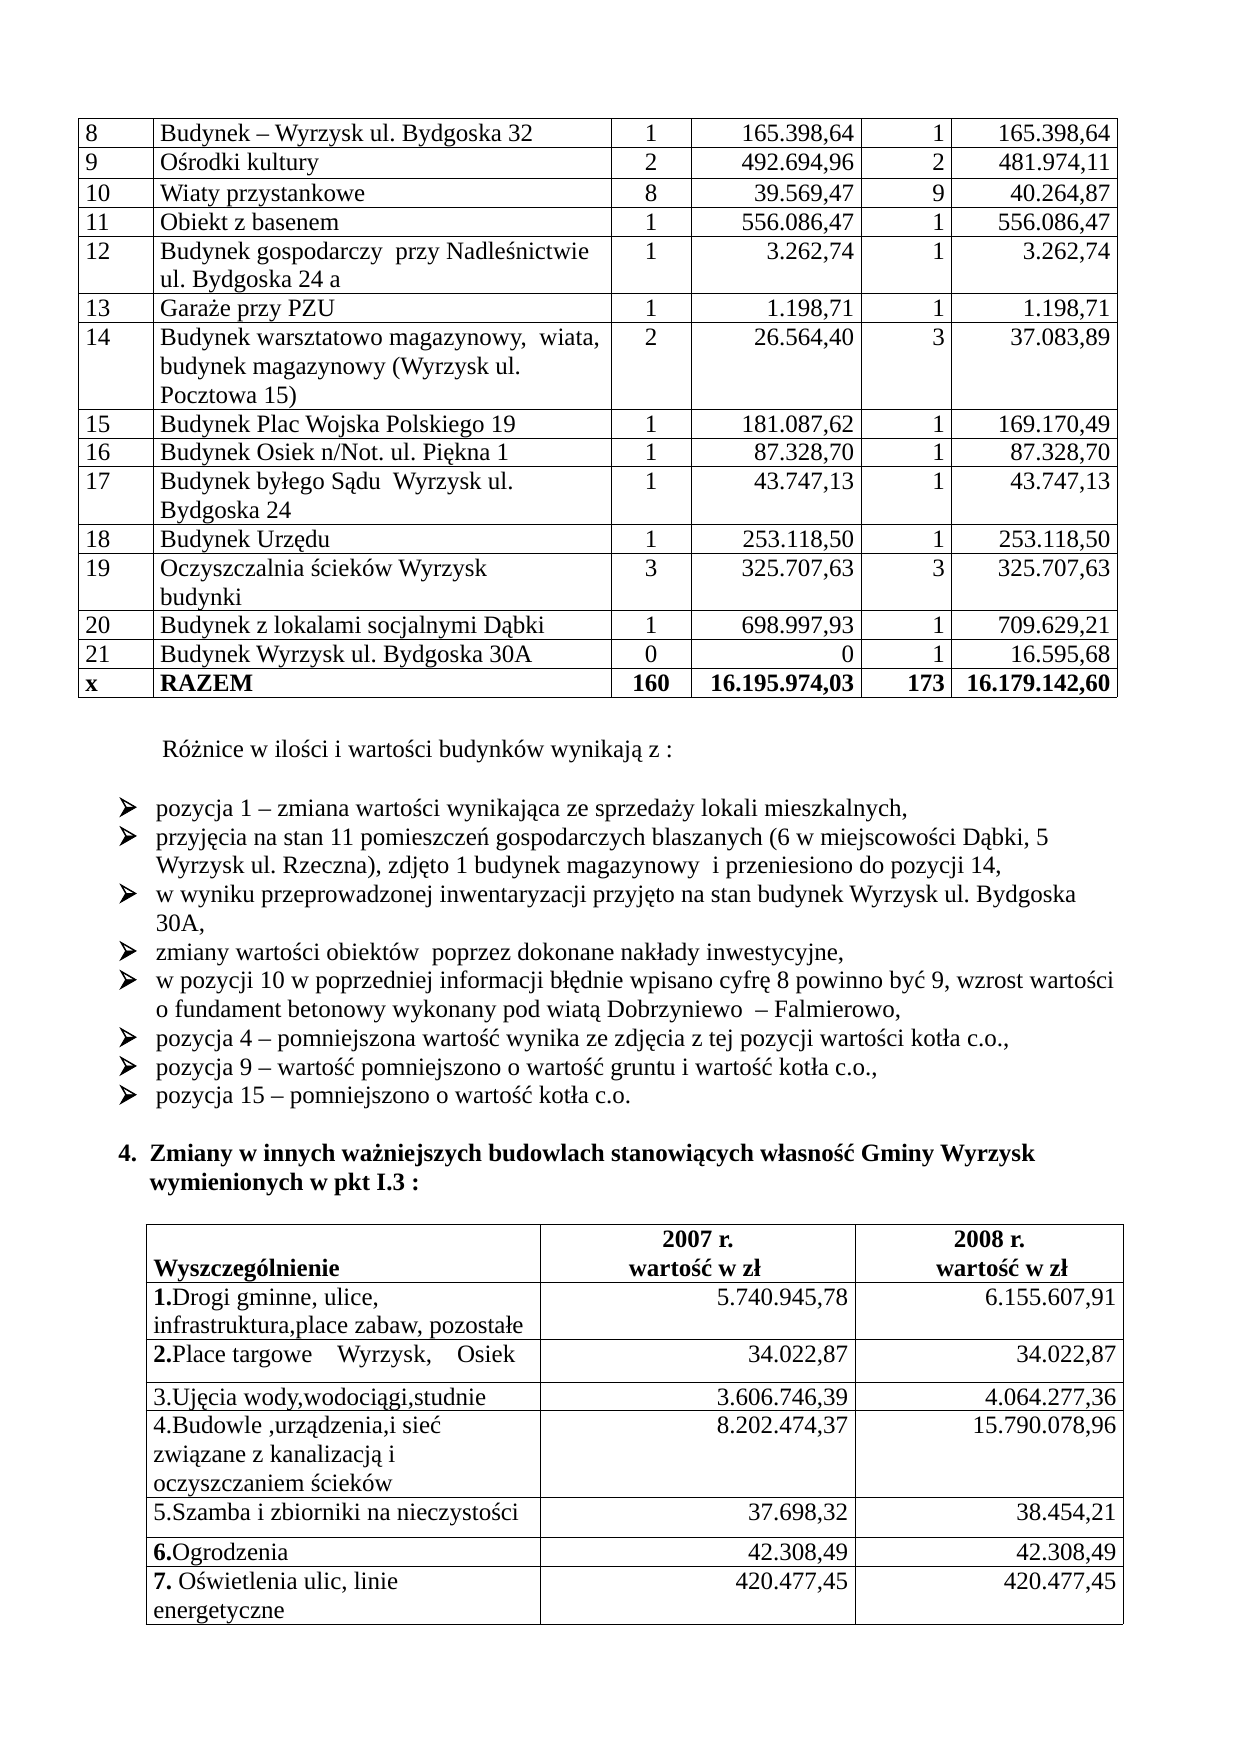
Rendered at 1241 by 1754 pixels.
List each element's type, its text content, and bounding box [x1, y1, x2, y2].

table_cell 165.398,64 [952, 119, 1117, 147]
table_cell 3.Ujęcia wody,wodociągi,studnie [147, 1383, 540, 1410]
list pozycja 1 – zmiana wartości wynikająca ze sprzedaży lokali mieszkalnych, [118, 793, 1122, 822]
table_cell 16.179.142,60 [952, 669, 1117, 697]
table_cell 1 [612, 119, 691, 147]
table_cell 556.086,47 [952, 208, 1117, 236]
table_cell 38.454,21 [856, 1498, 1123, 1537]
table_cell 1 [862, 467, 951, 524]
table_cell Budynek z lokalami socjalnymi Dąbki [154, 611, 611, 639]
table_cell x [79, 669, 153, 697]
table_cell 169.170,49 [952, 410, 1117, 437]
table_cell 14 [79, 323, 153, 408]
table_cell 420.477,45 [541, 1567, 855, 1624]
table_cell 34.022,87 [856, 1340, 1123, 1382]
table_cell 1 [612, 237, 691, 293]
table_cell 3.606.746,39 [541, 1383, 855, 1410]
table_cell 1.198,71 [952, 294, 1117, 322]
table_cell Budynek byłego Sądu Wyrzysk ul. Bydgoska 24 [154, 467, 611, 524]
table_cell 0 [692, 640, 861, 668]
table_cell 1 [612, 611, 691, 639]
list pozycja 9 – wartość pomniejszono o wartość gruntu i wartość kotła c.o., [118, 1052, 1122, 1080]
table_cell Garaże przy PZU [154, 294, 611, 322]
list w wyniku przeprowadzonej inwentaryzacji przyjęto na stan budynek Wyrzysk ul. Bydgoska 30A, [118, 879, 1122, 937]
table_cell 87.328,70 [952, 439, 1117, 466]
table_cell 26.564,40 [692, 323, 861, 408]
table_cell 1.198,71 [692, 294, 861, 322]
text 4. Zmiany w innych ważniejszych budowlach stanowiących własność Gminy Wyrzysk [118, 1138, 1122, 1167]
table_cell 8 [79, 119, 153, 147]
table_cell Budynek Plac Wojska Polskiego 19 [154, 410, 611, 437]
table_cell Budynek warsztatowo magazynowy, wiata, budynek magazynowy (Wyrzysk ul. Pocztowa 15) [154, 323, 611, 408]
table_cell 7. Oświetlenia ulic, linie energetyczne [147, 1567, 540, 1624]
table_cell [1118, 322, 1123, 408]
table_cell 16.595,68 [952, 640, 1117, 668]
table_cell 11 [79, 208, 153, 236]
table_cell [1118, 553, 1123, 610]
table_cell [1118, 293, 1123, 322]
table_cell 2 [612, 148, 691, 178]
table_cell [1118, 610, 1123, 639]
table_cell 3 [612, 554, 691, 610]
table_cell 13 [79, 294, 153, 322]
table_cell Budynek Urzędu [154, 525, 611, 553]
table_cell 1 [862, 237, 951, 293]
table_cell 1 [862, 208, 951, 236]
table_cell [1118, 207, 1123, 236]
table_cell 325.707,63 [952, 554, 1117, 610]
table_cell 43.747,13 [692, 467, 861, 524]
table_cell Wiaty przystankowe [154, 179, 611, 207]
table_cell Budynek gospodarczy przy Nadleśnictwie ul. Bydgoska 24 a [154, 237, 611, 293]
table_cell 3.262,74 [952, 237, 1117, 293]
table_cell [1118, 639, 1123, 668]
list pozycja 4 – pomniejszona wartość wynika ze zdjęcia z tej pozycji wartości kotła c.o., [118, 1023, 1122, 1052]
table_header 2008 r. wartość w zł [856, 1225, 1123, 1282]
table_cell 16 [79, 439, 153, 466]
table_cell 492.694,96 [692, 148, 861, 178]
table_cell 253.118,50 [692, 525, 861, 553]
table_cell 1 [862, 439, 951, 466]
table_cell Budynek – Wyrzysk ul. Bydgoska 32 [154, 119, 611, 147]
list w pozycji 10 w poprzedniej informacji błędnie wpisano cyfrę 8 powinno być 9, wzrost wartości o fundament betonowy wykonany pod wiatą Dobrzyniewo – Falmierowo, [118, 965, 1122, 1023]
table_cell 10 [79, 179, 153, 207]
table_cell 698.997,93 [692, 611, 861, 639]
table_cell 1 [862, 119, 951, 147]
table_cell 39.569,47 [692, 179, 861, 207]
table_cell 9 [79, 148, 153, 178]
table_cell [1118, 236, 1123, 293]
table_cell 8.202.474,37 [541, 1411, 855, 1497]
table_cell 1 [612, 525, 691, 553]
table_cell 37.083,89 [952, 323, 1117, 408]
table_cell [1118, 409, 1123, 437]
table_cell 325.707,63 [692, 554, 861, 610]
table_cell 1 [862, 611, 951, 639]
table_cell Obiekt z basenem [154, 208, 611, 236]
table_cell 5.Szamba i zbiorniki na nieczystości [147, 1498, 540, 1537]
table_cell 6.Ogrodzenia [147, 1538, 540, 1566]
table_cell 18 [79, 525, 153, 553]
table_cell 21 [79, 640, 153, 668]
table_cell Oczyszczalnia ścieków Wyrzysk budynki [154, 554, 611, 610]
table_cell 3.262,74 [692, 237, 861, 293]
table_cell 34.022,87 [541, 1340, 855, 1382]
table_cell 12 [79, 237, 153, 293]
table_cell 20 [79, 611, 153, 639]
table_cell Budynek Osiek n/Not. ul. Piękna 1 [154, 439, 611, 466]
table_cell 42.308,49 [856, 1538, 1123, 1566]
table_cell [1118, 524, 1123, 553]
table_cell 2 [612, 323, 691, 408]
table_cell 17 [79, 467, 153, 524]
table_cell 1 [612, 410, 691, 437]
table_cell 1.Drogi gminne, ulice, infrastruktura,place zabaw, pozostałe [147, 1283, 540, 1339]
table_cell 709.629,21 [952, 611, 1117, 639]
table_cell 15.790.078,96 [856, 1411, 1123, 1497]
table_cell 1 [862, 640, 951, 668]
table_cell 1 [862, 410, 951, 437]
table_cell 40.264,87 [952, 179, 1117, 207]
table_cell 8 [612, 179, 691, 207]
table_cell Budynek Wyrzysk ul. Bydgoska 30A [154, 640, 611, 668]
table_cell 165.398,64 [692, 119, 861, 147]
table_cell [1118, 466, 1123, 524]
table_header 2007 r. wartość w zł [541, 1225, 855, 1282]
table_cell 1 [612, 208, 691, 236]
table_cell 6.155.607,91 [856, 1283, 1123, 1339]
table_cell 420.477,45 [856, 1567, 1123, 1624]
table_cell [1118, 438, 1123, 466]
table_cell 42.308,49 [541, 1538, 855, 1566]
table_cell 37.698,32 [541, 1498, 855, 1537]
table_cell 5.740.945,78 [541, 1283, 855, 1339]
table_cell [1118, 118, 1123, 147]
table_cell 173 [862, 669, 951, 697]
list zmiany wartości obiektów poprzez dokonane nakłady inwestycyjne, [118, 937, 1122, 965]
table_cell 181.087,62 [692, 410, 861, 437]
table_cell 1 [612, 294, 691, 322]
table_cell 15 [79, 410, 153, 437]
list pozycja 15 – pomniejszono o wartość kotła c.o. [118, 1080, 1122, 1109]
table_cell 0 [612, 640, 691, 668]
table_cell 481.974,11 [952, 148, 1117, 178]
table_cell 556.086,47 [692, 208, 861, 236]
table_cell [1118, 147, 1123, 178]
table_cell 16.195.974,03 [692, 669, 861, 697]
list przyjęcia na stan 11 pomieszczeń gospodarczych blaszanych (6 w miejscowości Dąbki, 5 Wyrzysk ul. Rzeczna), zdjęto 1 budynek magazynowy i przeniesiono do pozycji 14, [118, 822, 1122, 879]
table_cell 1 [862, 525, 951, 553]
table_cell 1 [612, 439, 691, 466]
table_cell 4.Budowle ,urządzenia,i sieć związane z kanalizacją i oczyszczaniem ścieków [147, 1411, 540, 1497]
table_cell 1 [862, 294, 951, 322]
table_cell 1 [612, 467, 691, 524]
table_cell 43.747,13 [952, 467, 1117, 524]
table_cell 2.Place targowe Wyrzysk, Osiek [147, 1340, 540, 1382]
table_cell 160 [612, 669, 691, 697]
text wymienionych w pkt I.3 : [118, 1167, 1122, 1195]
table_cell 3 [862, 323, 951, 408]
table_header Wyszczególnienie [147, 1225, 540, 1282]
table_cell 253.118,50 [952, 525, 1117, 553]
table_cell Ośrodki kultury [154, 148, 611, 178]
table_cell [1118, 668, 1123, 697]
table_cell 19 [79, 554, 153, 610]
table_cell 3 [862, 554, 951, 610]
table_cell 2 [862, 148, 951, 178]
table_cell 4.064.277,36 [856, 1383, 1123, 1410]
table_cell 9 [862, 179, 951, 207]
table_cell RAZEM [154, 669, 611, 697]
table_cell 87.328,70 [692, 439, 861, 466]
table_cell [1118, 178, 1123, 207]
subtitle Różnice w ilości i wartości budynków wynikają z : [118, 731, 1122, 764]
